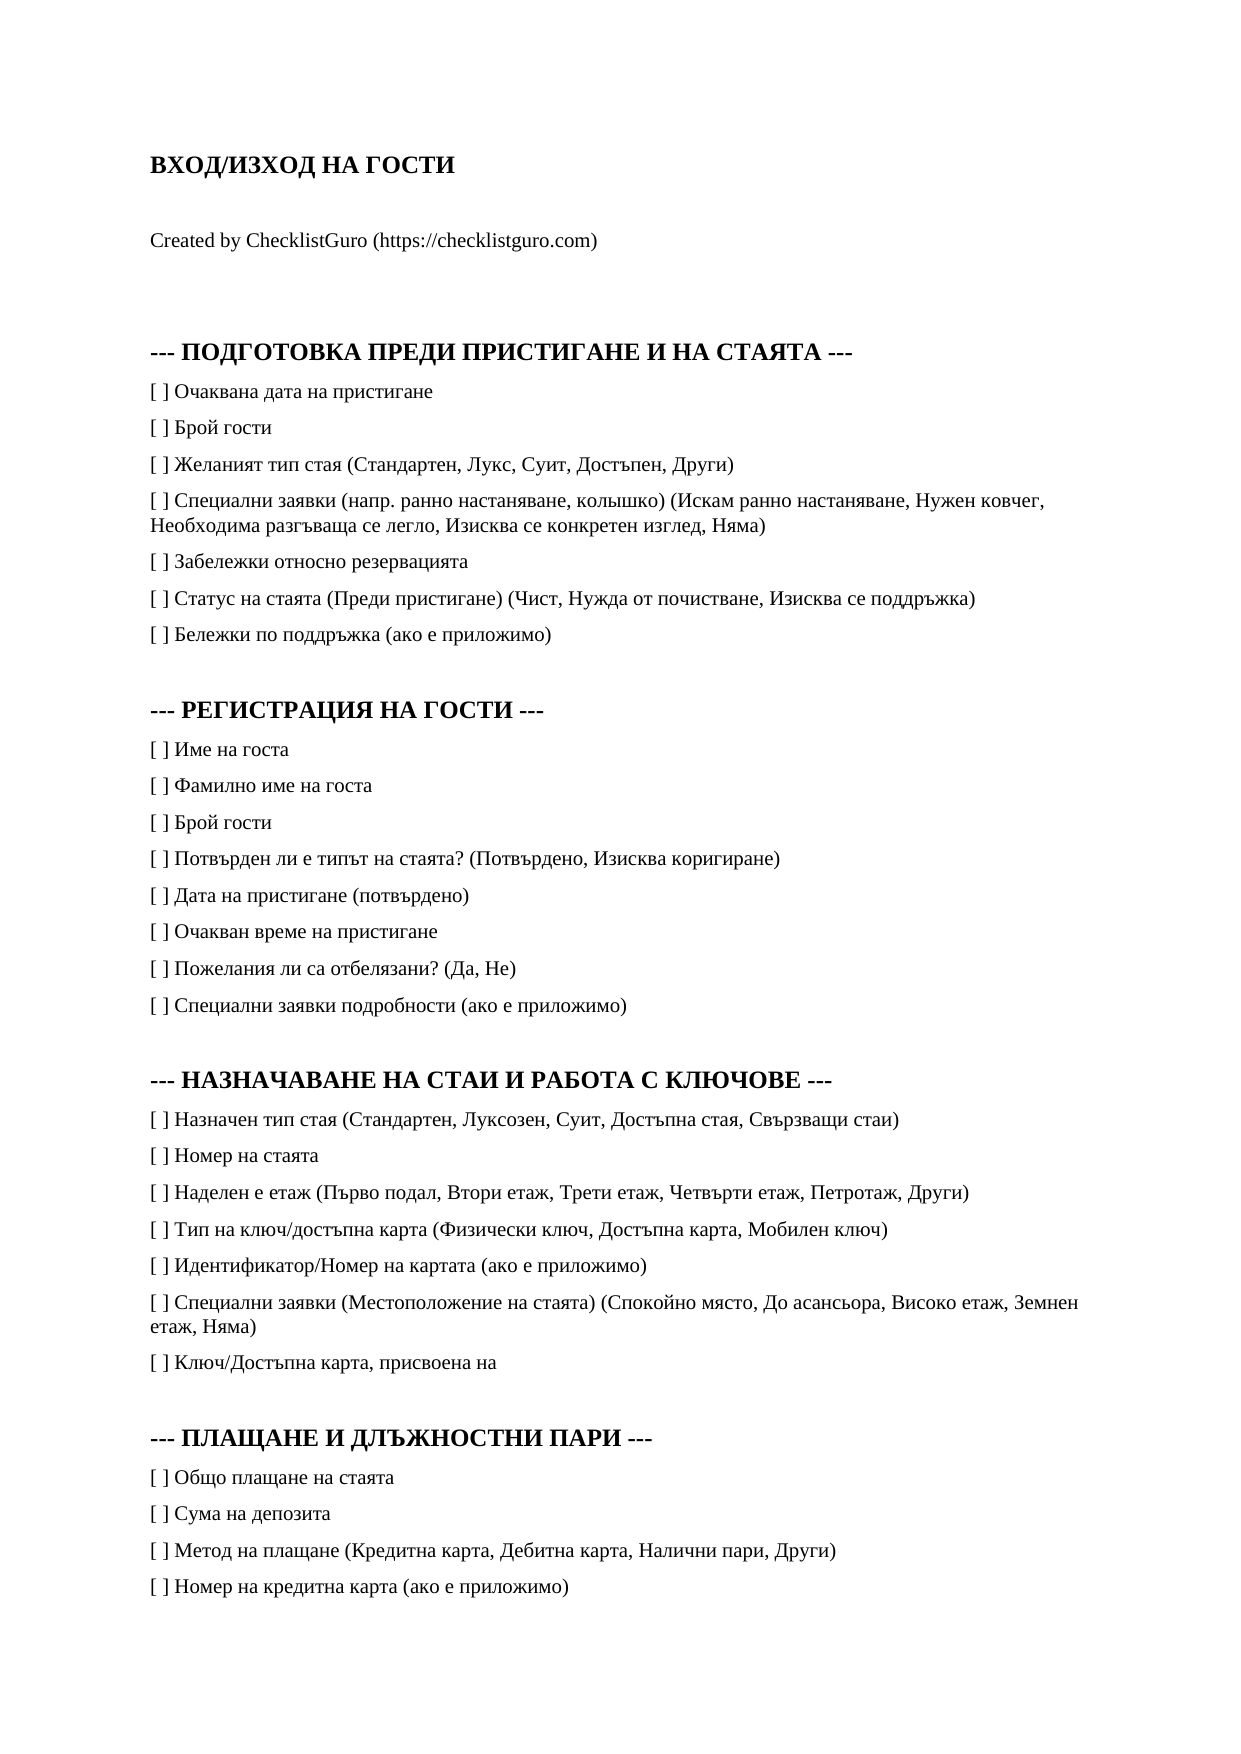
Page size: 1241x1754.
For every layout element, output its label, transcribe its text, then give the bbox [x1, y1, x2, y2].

text [ ] Сума на депозита [150, 1501, 1090, 1525]
text [ ] Бележки по поддръжка (ако е приложимо) [150, 622, 1090, 646]
text [ ] Назначен тип стая (Стандартен, Луксозен, Суит, Достъпна стая, Свързващи стаи) [150, 1107, 1090, 1131]
text [ ] Специални заявки подробности (ако е приложимо) [150, 992, 1090, 1017]
text [ ] Тип на ключ/достъпна карта (Физически ключ, Достъпна карта, Мобилен ключ) [150, 1217, 1090, 1241]
text [ ] Име на госта [150, 737, 1090, 761]
text Created by ChecklistGuro (https://checklistguro.com) [150, 228, 1090, 252]
text [ ] Статус на стаята (Преди пристигане) (Чист, Нужда от почистване, Изисква се поддръжка) [150, 586, 1090, 610]
text [ ] Номер на кредитна карта (ако е приложимо) [150, 1574, 1090, 1598]
text [ ] Метод на плащане (Кредитна карта, Дебитна карта, Налични пари, Други) [150, 1538, 1090, 1562]
text [ ] Дата на пристигане (потвърдено) [150, 883, 1090, 907]
text [ ] Общо плащане на стаята [150, 1465, 1090, 1489]
text --- РЕГИСТРАЦИЯ НА ГОСТИ --- [150, 695, 1090, 724]
text [ ] Брой гости [150, 415, 1090, 439]
text --- ПОДГОТОВКА ПРЕДИ ПРИСТИГАНЕ И НА СТАЯТА --- [150, 337, 1090, 366]
text [ ] Фамилно име на госта [150, 773, 1090, 797]
text [ ] Наделен е етаж (Първо подал, Втори етаж, Трети етаж, Четвърти етаж, Петротаж, Други) [150, 1180, 1090, 1204]
text [ ] Брой гости [150, 810, 1090, 834]
text ВХОД/ИЗХОД НА ГОСТИ [150, 150, 1090, 179]
text [ ] Специални заявки (напр. ранно настаняване, колышко) (Искам ранно настаняване, Нужен ковчег, Необходима разгъваща се легло, Изисква се конкретен изглед, Няма) [150, 488, 1090, 537]
text [ ] Номер на стаята [150, 1143, 1090, 1167]
text [ ] Очакван време на пристигане [150, 919, 1090, 943]
text [ ] Идентификатор/Номер на картата (ако е приложимо) [150, 1253, 1090, 1277]
text [ ] Желаният тип стая (Стандартен, Лукс, Суит, Достъпен, Други) [150, 452, 1090, 476]
text [ ] Потвърден ли е типът на стаята? (Потвърдено, Изисква коригиране) [150, 846, 1090, 870]
text [ ] Ключ/Достъпна карта, присвоена на [150, 1350, 1090, 1374]
text --- НАЗНАЧАВАНЕ НА СТАИ И РАБОТА С КЛЮЧОВЕ --- [150, 1066, 1090, 1094]
text --- ПЛАЩАНЕ И ДЛЪЖНОСТНИ ПАРИ --- [150, 1423, 1090, 1452]
text [ ] Специални заявки (Местоположение на стаята) (Спокойно място, До асансьора, Високо етаж, Земнен етаж, Няма) [150, 1290, 1090, 1338]
text [ ] Забележки относно резервацията [150, 549, 1090, 573]
text [ ] Пожелания ли са отбелязани? (Да, Не) [150, 956, 1090, 980]
text [ ] Очаквана дата на пристигане [150, 379, 1090, 403]
